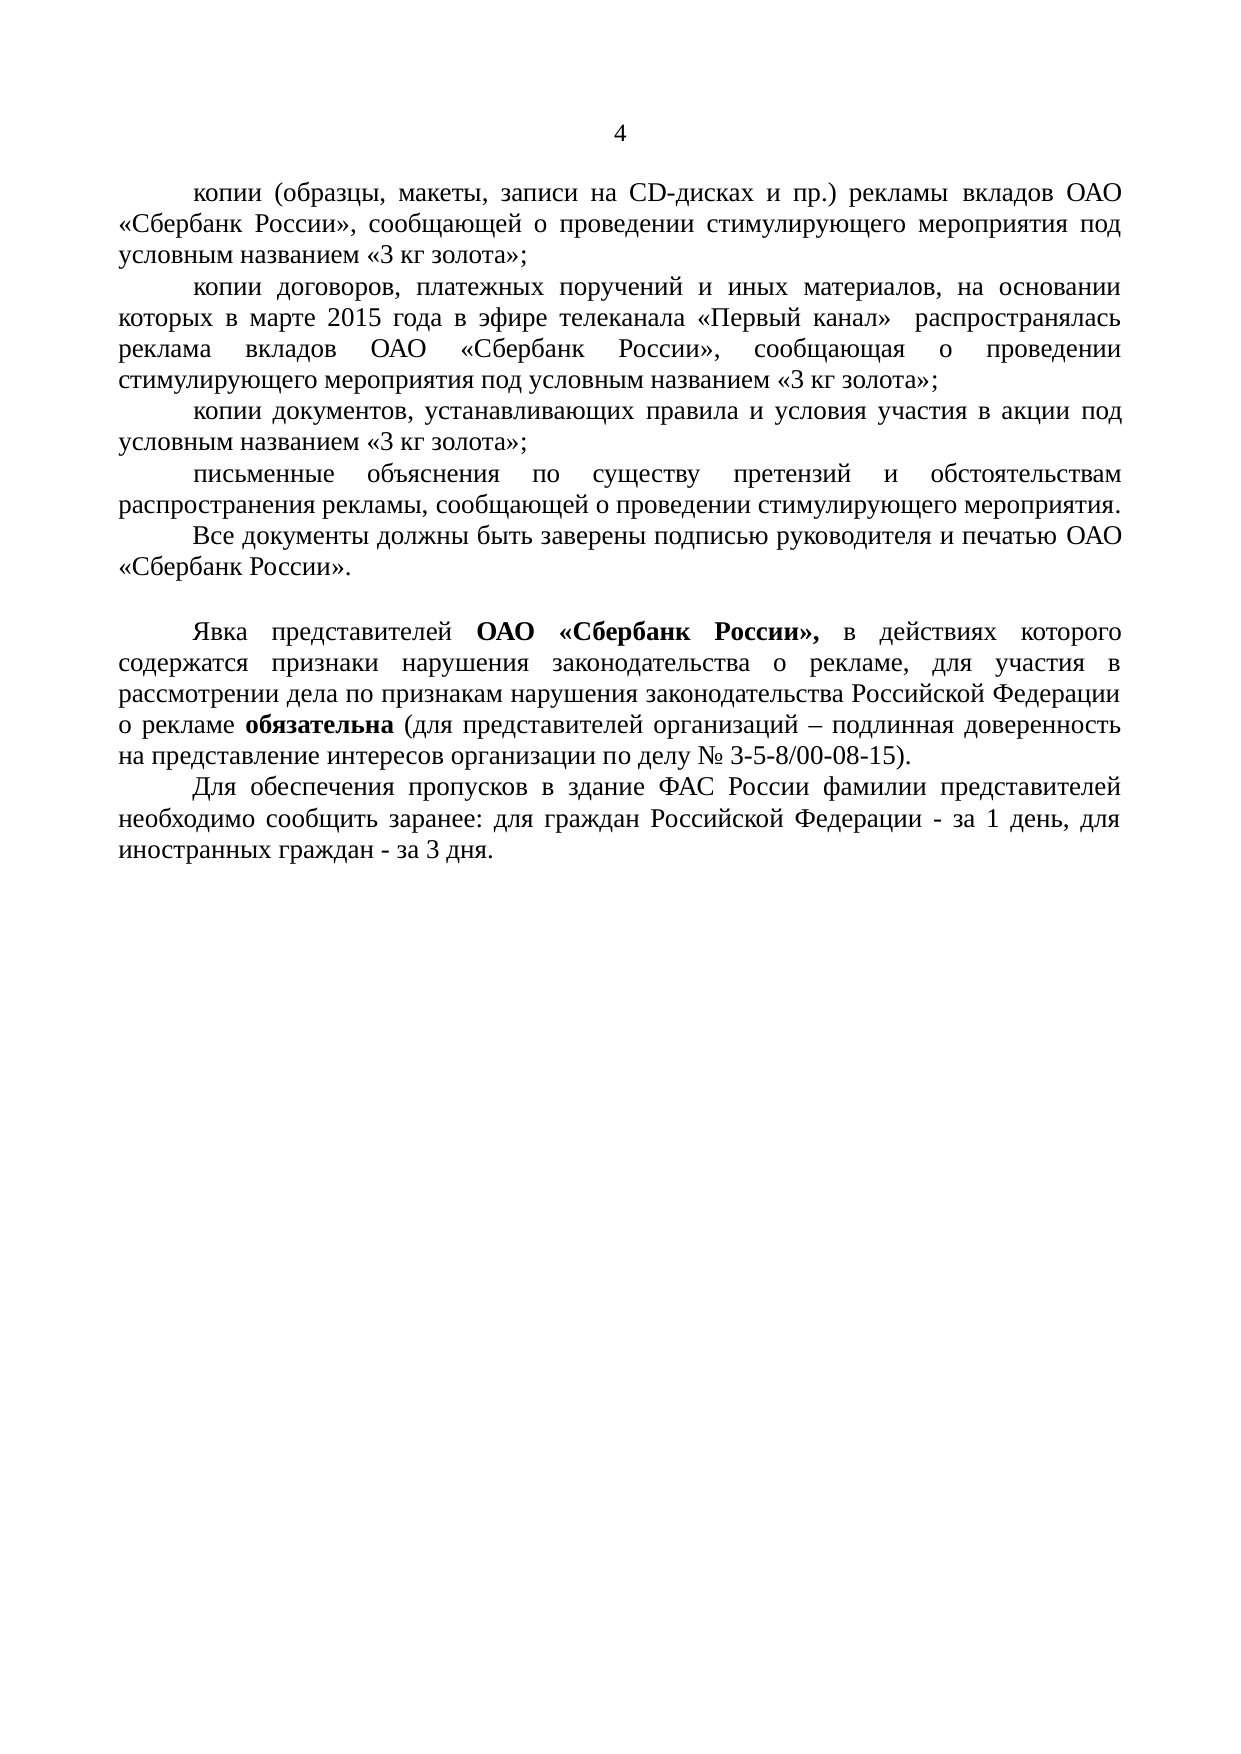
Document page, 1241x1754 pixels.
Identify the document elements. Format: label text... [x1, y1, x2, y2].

text Все документы должны быть заверены подписью руководителя и печатью ОАО «Сбербанк России». [118, 519, 1122, 581]
text копии договоров, платежных поручений и иных материалов, на основании которых в марте 2015 года в эфире телеканала «Первый канал» распространялась реклама вкладов ОАО «Сбербанк России», сообщающая о проведении стимулирующего мероприятия под условным названием «3 кг золота»; [118, 270, 1122, 394]
text письменные объяснения по существу претензий и обстоятельствам распространения рекламы, сообщающей о проведении стимулирующего мероприятия. [118, 457, 1122, 519]
text копии (образцы, макеты, записи на CD-дисках и пр.) рекламы вкладов ОАО «Сбербанк России», сообщающей о проведении стимулирующего мероприятия под условным названием «3 кг золота»; [118, 176, 1122, 270]
text Для обеспечения пропусков в здание ФАС России фамилии представителей необходимо сообщить заранее: для граждан Российской Федерации - за 1 день, для иностранных граждан - за 3 дня. [118, 771, 1122, 864]
text копии документов, устанавливающих правила и условия участия в акции под условным названием «3 кг золота»; [118, 394, 1122, 457]
text Явка представителей ОАО «Сбербанк России», в действиях которого содержатся признаки нарушения законодательства о рекламе, для участия в рассмотрении дела по признакам нарушения законодательства Российской Федерации о рекламе обязательна (для представителей организаций – подлинная доверенность на представление интересов организации по делу № 3-5-8/00-08-15). [118, 615, 1122, 771]
